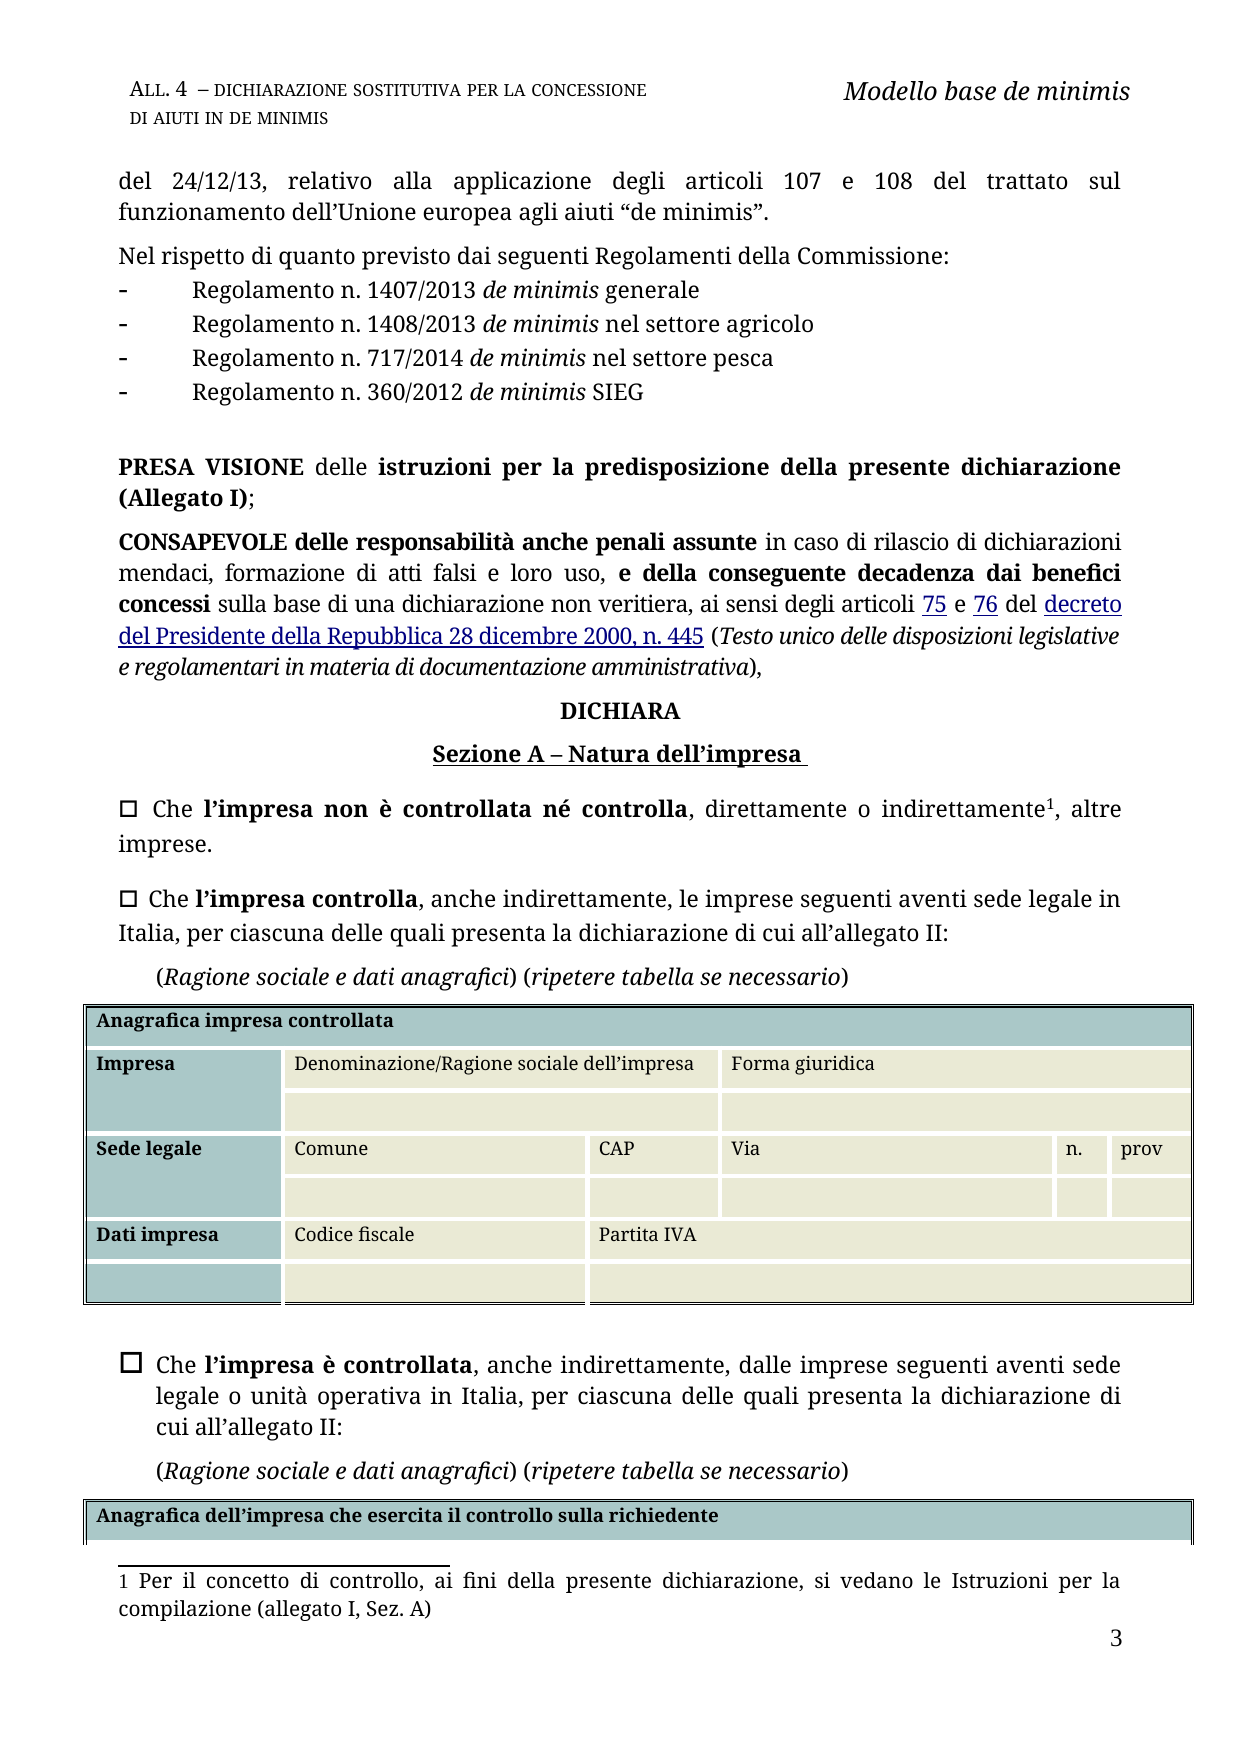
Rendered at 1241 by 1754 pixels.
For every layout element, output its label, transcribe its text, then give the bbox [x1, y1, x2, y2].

list Regolamento n. 1407/2013 de minimis generale [118, 271, 1122, 305]
table_cell [285, 1264, 585, 1302]
table_cell CAP [590, 1136, 718, 1174]
text PRESA VISIONE delle istruzioni per la predisposizione della presente dichiarazione (Allegato I); [118, 451, 1122, 513]
table_cell [285, 1178, 585, 1216]
text DICHIARA [118, 695, 1122, 726]
text Per il concetto di controllo, ai fini della presente dichiarazione, si vedano le Istruzioni per la compilazione (allegato I, Sez. A) [118, 1566, 1122, 1623]
table_cell Partita IVA [590, 1221, 1191, 1259]
table_cell Comune [285, 1136, 585, 1174]
table_cell Denominazione/Ragione sociale dell’impresa [285, 1050, 718, 1088]
text  Che l’impresa non è controllata né controlla, direttamente o indirettamente, altre imprese. [118, 782, 1122, 859]
table_cell [590, 1178, 718, 1216]
list Che l’impresa è controllata, anche indirettamente, dalle imprese seguenti aventi sede legale o unità operativa in Italia, per ciascuna delle quali presenta la dichiarazione di cui all’allegato II: [118, 1349, 1122, 1442]
table_cell [1057, 1178, 1107, 1216]
table_cell Sede legale [87, 1136, 281, 1216]
table_cell prov [1112, 1136, 1191, 1174]
table_cell n. [1057, 1136, 1107, 1174]
table_cell Impresa [87, 1050, 281, 1131]
table_header Anagrafica impresa controllata [87, 1008, 1191, 1046]
list Regolamento n. 1408/2013 de minimis nel settore agricolo [118, 305, 1122, 339]
table_header Anagrafica dell’impresa che esercita il controllo sulla richiedente [87, 1502, 1191, 1540]
text del 24/12/13, relativo alla applicazione degli articoli 107 e 108 del trattato sul funzionamento dell’Unione europea agli aiuti “de minimis”. [118, 165, 1122, 227]
text CONSAPEVOLE delle responsabilità anche penali assunte in caso di rilascio di dichiarazioni mendaci, formazione di atti falsi e loro uso, e della conseguente decadenza dai benefici concessi sulla base di una dichiarazione non veritiera, ai sensi degli articoli 75 e 76 del decreto del Presidente della Repubblica 28 dicembre 2000, n. 445 (Testo unico delle disposizioni legislative e regolamentari in materia di documentazione amministrativa), [118, 526, 1122, 682]
table_cell Codice fiscale [285, 1221, 585, 1259]
list Regolamento n. 360/2012 de minimis SIEG [118, 373, 1122, 407]
table_cell [590, 1264, 1191, 1302]
text (Ragione sociale e dati anagrafici) (ripetere tabella se necessario) [156, 1455, 1122, 1486]
table_cell [285, 1093, 718, 1131]
text (Ragione sociale e dati anagrafici) (ripetere tabella se necessario) [156, 961, 1122, 992]
table_cell [87, 1264, 281, 1302]
table_cell [722, 1178, 1052, 1216]
table_cell [722, 1093, 1191, 1131]
table_cell [1112, 1178, 1191, 1216]
table_cell Dati impresa [87, 1221, 281, 1259]
text Sezione A – Natura dell’impresa [118, 738, 1122, 770]
list Regolamento n. 717/2014 de minimis nel settore pesca [118, 339, 1122, 373]
text Nel rispetto di quanto previsto dai seguenti Regolamenti della Commissione: [118, 240, 1122, 271]
table_cell Via [722, 1136, 1052, 1174]
table_cell Forma giuridica [722, 1050, 1191, 1088]
text  Che l’impresa controlla, anche indirettamente, le imprese seguenti aventi sede legale in Italia, per ciascuna delle quali presenta la dichiarazione di cui all’allegato II: [118, 871, 1122, 948]
